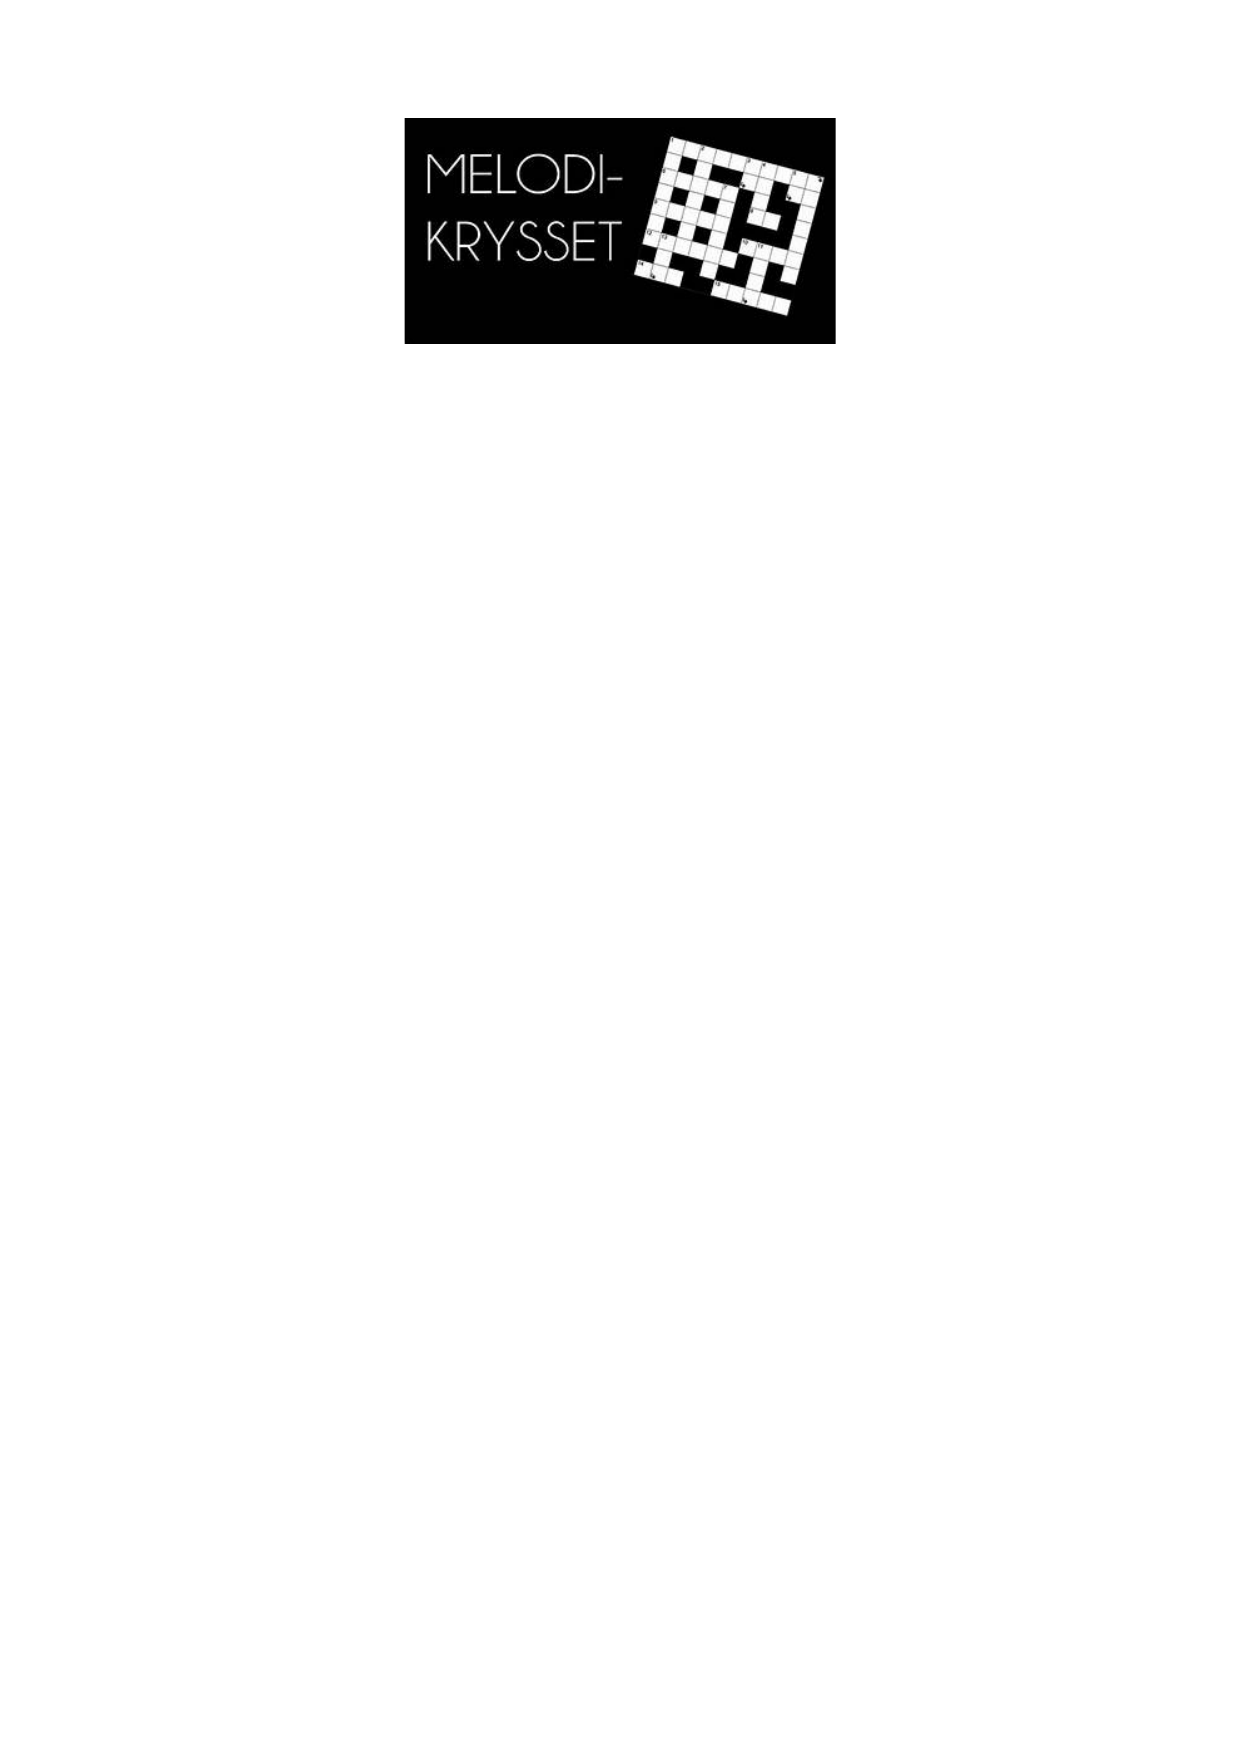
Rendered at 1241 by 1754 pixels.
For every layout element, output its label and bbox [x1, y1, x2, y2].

picture [404, 118, 836, 344]
